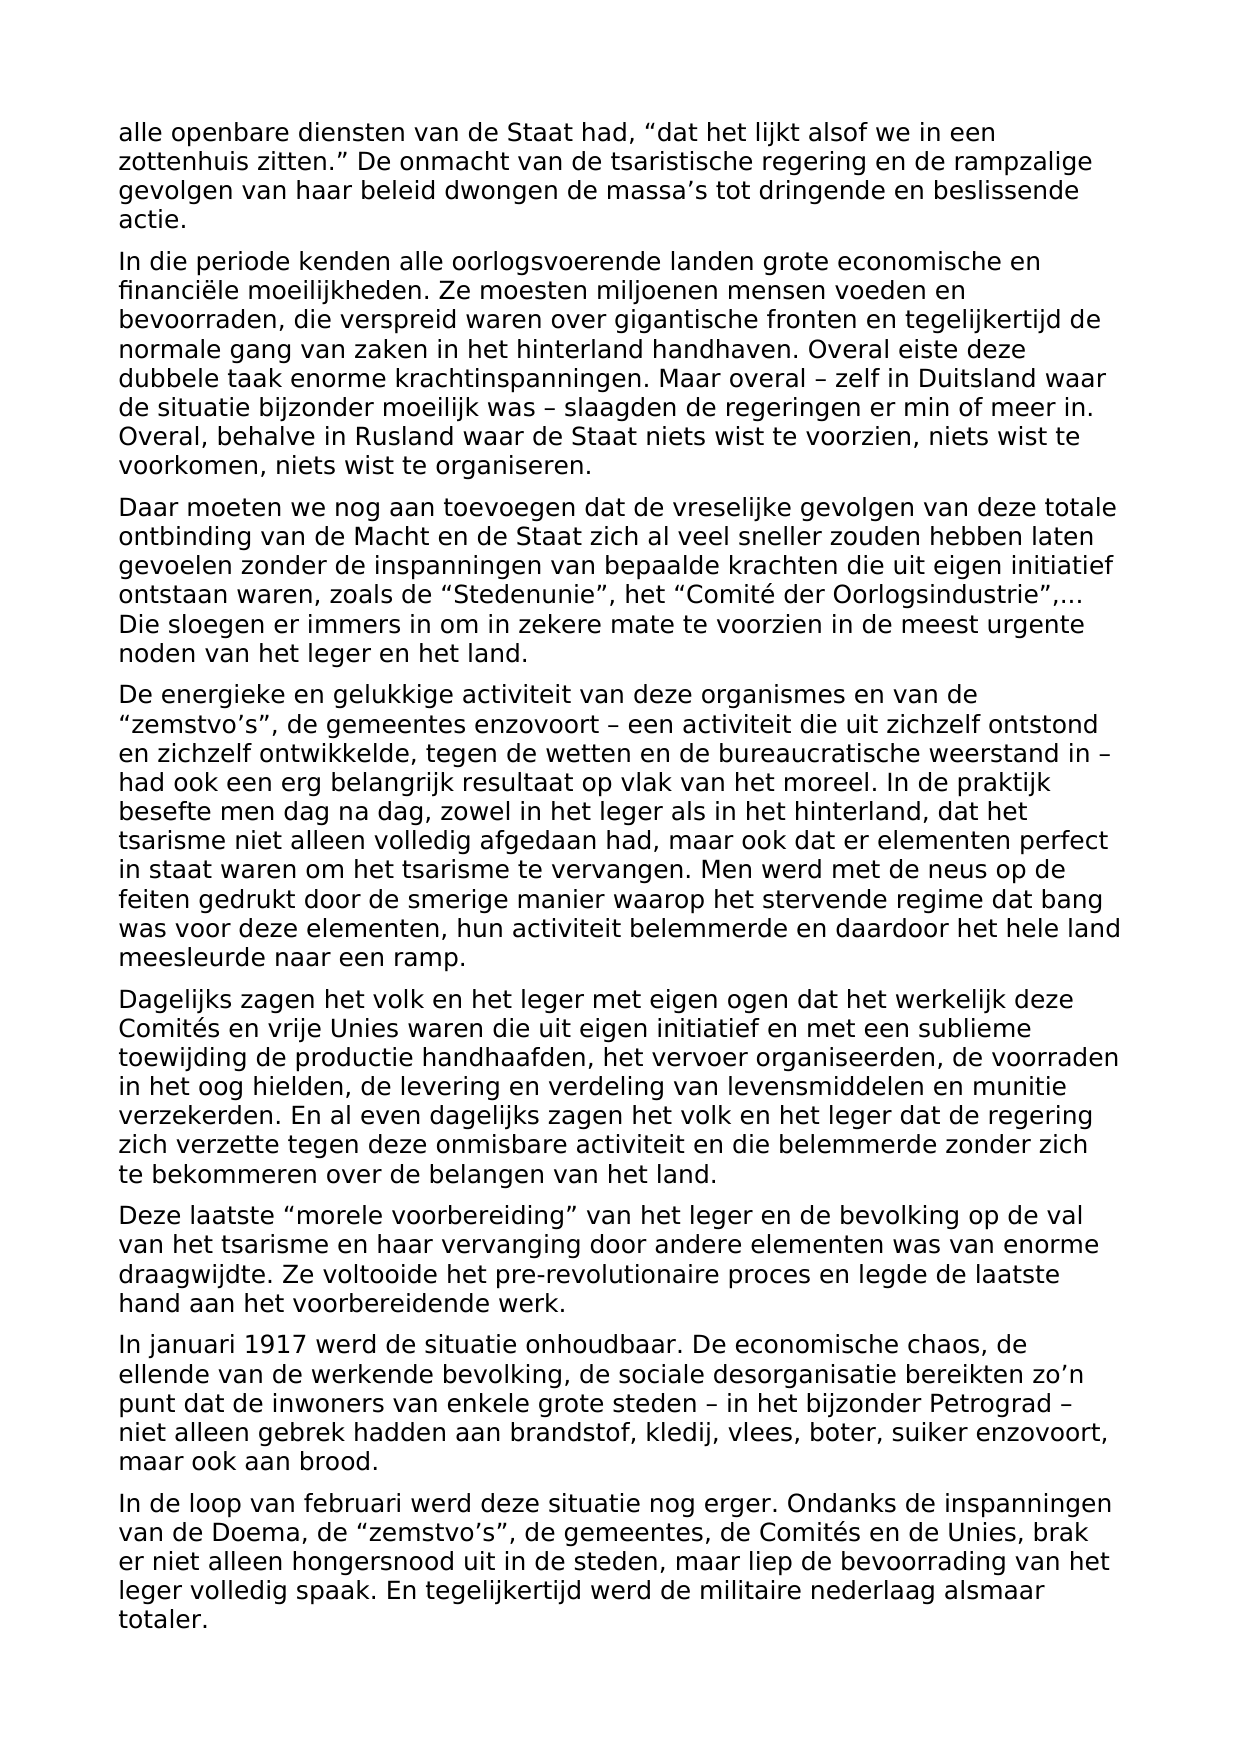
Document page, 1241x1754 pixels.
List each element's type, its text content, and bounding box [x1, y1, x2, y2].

text In die periode kenden alle oorlogsvoerende landen grote economische en financiële moeilijkheden. Ze moesten miljoenen mensen voeden en bevoorraden, die verspreid waren over gigantische fronten en tegelijkertijd de normale gang van zaken in het hinterland handhaven. Overal eiste deze dubbele taak enorme krachtinspanningen. Maar overal – zelf in Duitsland waar de situatie bijzonder moeilijk was – slaagden de regeringen er min of meer in. Overal, behalve in Rusland waar de Staat niets wist te voorzien, niets wist te voorkomen, niets wist te organiseren. [118, 247, 1122, 481]
text Dagelijks zagen het volk en het leger met eigen ogen dat het werkelijk deze Comités en vrije Unies waren die uit eigen initiatief en met een sublieme toewijding de productie handhaafden, het vervoer organiseerden, de voorraden in het oog hielden, de levering en verdeling van levensmiddelen en munitie verzekerden. En al even dagelijks zagen het volk en het leger dat de regering zich verzette tegen deze onmisbare activiteit en die belemmerde zonder zich te bekommeren over de belangen van het land. [118, 985, 1122, 1189]
text In januari 1917 werd de situatie onhoudbaar. De economische chaos, de ellende van de werkende bevolking, de sociale desorganisatie bereikten zo’n punt dat de inwoners van enkele grote steden – in het bijzonder Petrograd – niet alleen gebrek hadden aan brandstof, kledij, vlees, boter, suiker enzovoort, maar ook aan brood. [118, 1331, 1122, 1476]
text Daar moeten we nog aan toevoegen dat de vreselijke gevolgen van deze totale ontbinding van de Macht en de Staat zich al veel sneller zouden hebben laten gevoelen zonder de inspanningen van bepaalde krachten die uit eigen initiatief ontstaan waren, zoals de “Stedenunie”, het “Comité der Oorlogsindustrie”,... Die sloegen er immers in om in zekere mate te voorzien in de meest urgente noden van het leger en het land. [118, 493, 1122, 668]
text alle openbare diensten van de Staat had, “dat het lijkt alsof we in een zottenhuis zitten.” De onmacht van de tsaristische regering en de rampzalige gevolgen van haar beleid dwongen de massa’s tot dringende en beslissende actie. [118, 118, 1122, 235]
text Deze laatste “morele voorbereiding” van het leger en de bevolking op de val van het tsarisme en haar vervanging door andere elementen was van enorme draagwijdte. Ze voltooide het pre-revolutionaire proces en legde de laatste hand aan het voorbereidende werk. [118, 1201, 1122, 1318]
text In de loop van februari werd deze situatie nog erger. Ondanks de inspanningen van de Doema, de “zemstvo’s”, de gemeentes, de Comités en de Unies, brak er niet alleen hongersnood uit in de steden, maar liep de bevoorrading van het leger volledig spaak. En tegelijkertijd werd de militaire nederlaag alsmaar totaler. [118, 1489, 1122, 1635]
text De energieke en gelukkige activiteit van deze organismes en van de “zemstvo’s”, de gemeentes enzovoort – een activiteit die uit zichzelf ontstond en zichzelf ontwikkelde, tegen de wetten en de bureaucratische weerstand in – had ook een erg belangrijk resultaat op vlak van het moreel. In de praktijk besefte men dag na dag, zowel in het leger als in het hinterland, dat het tsarisme niet alleen volledig afgedaan had, maar ook dat er elementen perfect in staat waren om het tsarisme te vervangen. Men werd met de neus op de feiten gedrukt door de smerige manier waarop het stervende regime dat bang was voor deze elementen, hun activiteit belemmerde en daardoor het hele land meesleurde naar een ramp. [118, 681, 1122, 972]
